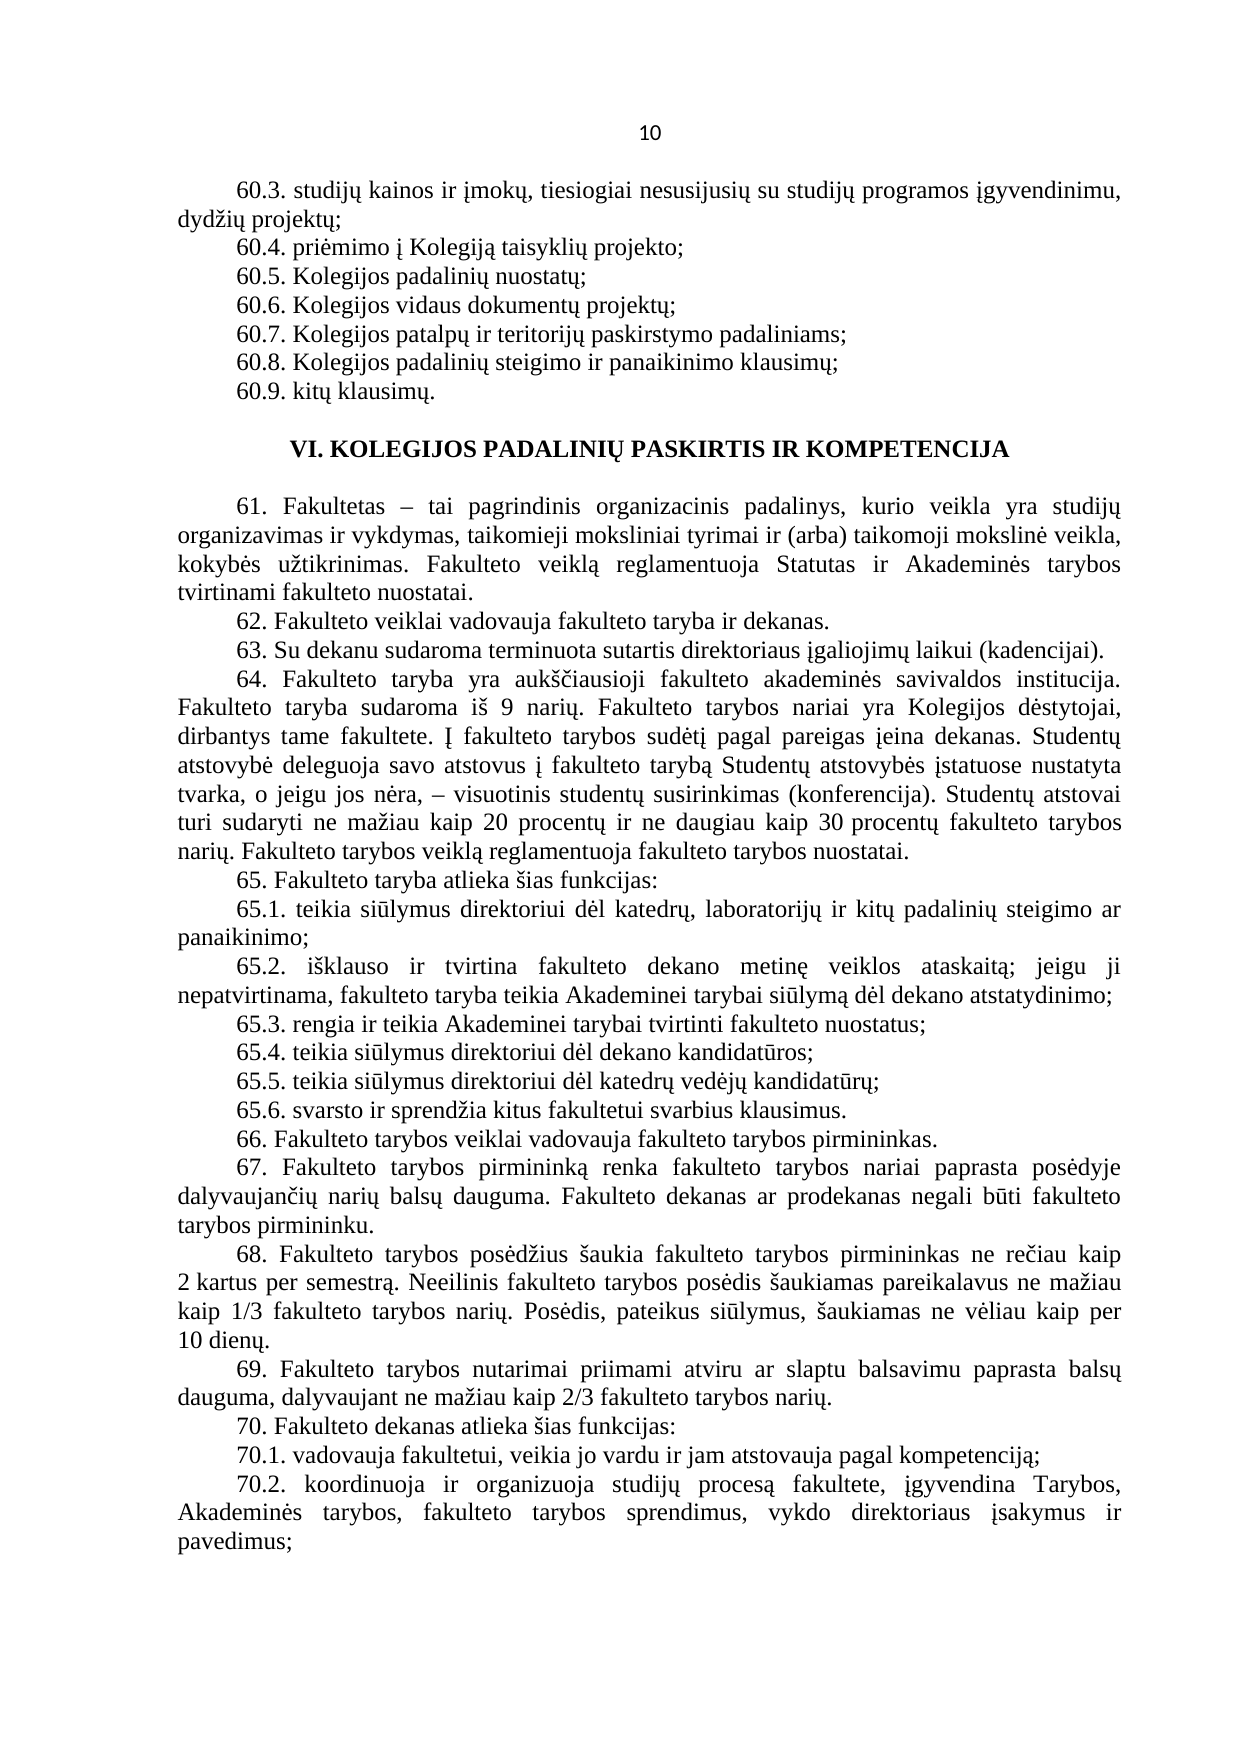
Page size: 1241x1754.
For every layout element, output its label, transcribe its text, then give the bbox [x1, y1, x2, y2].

text 65.4. teikia siūlymus direktoriui dėl dekano kandidatūros; [177, 1037, 1122, 1066]
text 69. Fakulteto tarybos nutarimai priimami atviru ar slaptu balsavimu paprasta balsų dauguma, dalyvaujant ne mažiau kaip 2/3 fakulteto tarybos narių. [177, 1354, 1122, 1411]
text 65.5. teikia siūlymus direktoriui dėl katedrų vedėjų kandidatūrų; [177, 1066, 1122, 1095]
text 66. Fakulteto tarybos veiklai vadovauja fakulteto tarybos pirmininkas. [177, 1124, 1122, 1152]
text 60.4. priėmimo į Kolegiją taisyklių projekto; [177, 232, 1122, 261]
text 62. Fakulteto veiklai vadovauja fakulteto taryba ir dekanas. [177, 606, 1122, 635]
text 65.1. teikia siūlymus direktoriui dėl katedrų, laboratorijų ir kitų padalinių steigimo ar panaikinimo; [177, 894, 1122, 951]
text 60.5. Kolegijos padalinių nuostatų; [177, 261, 1122, 290]
text VI. KOLEGIJOS PADALINIŲ PASKIRTIS IR KOMPETENCIJA [177, 434, 1122, 462]
text 60.8. Kolegijos padalinių steigimo ir panaikinimo klausimų; [177, 347, 1122, 376]
text 65.2. išklauso ir tvirtina fakulteto dekano metinę veiklos ataskaitą; jeigu ji nepatvirtinama, fakulteto taryba teikia Akademinei tarybai siūlymą dėl dekano atstatydinimo; [177, 951, 1122, 1009]
text 65.3. rengia ir teikia Akademinei tarybai tvirtinti fakulteto nuostatus; [177, 1009, 1122, 1037]
text 60.7. Kolegijos patalpų ir teritorijų paskirstymo padaliniams; [177, 319, 1122, 347]
text 60.6. Kolegijos vidaus dokumentų projektų; [177, 290, 1122, 319]
text 64. Fakulteto taryba yra aukščiausioji fakulteto akademinės savivaldos institucija. Fakulteto taryba sudaroma iš 9 narių. Fakulteto tarybos nariai yra Kolegijos dėstytojai, dirbantys tame fakultete. Į fakulteto tarybos sudėtį pagal pareigas įeina dekanas. Studentų atstovybė deleguoja savo atstovus į fakulteto tarybą Studentų atstovybės įstatuose nustatyta tvarka, o jeigu jos nėra, – visuotinis studentų susirinkimas (konferencija). Studentų atstovai turi sudaryti ne mažiau kaip 20 procentų ir ne daugiau kaip 30 procentų fakulteto tarybos narių. Fakulteto tarybos veiklą reglamentuoja fakulteto tarybos nuostatai. [177, 664, 1122, 865]
text 63. Su dekanu sudaroma terminuota sutartis direktoriaus įgaliojimų laikui (kadencijai). [177, 635, 1122, 664]
text 70. Fakulteto dekanas atlieka šias funkcijas: [177, 1411, 1122, 1440]
text 68. Fakulteto tarybos posėdžius šaukia fakulteto tarybos pirmininkas ne rečiau kaip 2 kartus per semestrą. Neeilinis fakulteto tarybos posėdis šaukiamas pareikalavus ne mažiau kaip 1/3 fakulteto tarybos narių. Posėdis, pateikus siūlymus, šaukiamas ne vėliau kaip per 10 dienų. [177, 1239, 1122, 1354]
text 70.1. vadovauja fakultetui, veikia jo vardu ir jam atstovauja pagal kompetenciją; [177, 1440, 1122, 1469]
text 65.6. svarsto ir sprendžia kitus fakultetui svarbius klausimus. [177, 1095, 1122, 1124]
text 67. Fakulteto tarybos pirmininką renka fakulteto tarybos nariai paprasta posėdyje dalyvaujančių narių balsų dauguma. Fakulteto dekanas ar prodekanas negali būti fakulteto tarybos pirmininku. [177, 1152, 1122, 1239]
text 60.9. kitų klausimų. [177, 376, 1122, 405]
text 61. Fakultetas – tai pagrindinis organizacinis padalinys, kurio veikla yra studijų organizavimas ir vykdymas, taikomieji moksliniai tyrimai ir (arba) taikomoji mokslinė veikla, kokybės užtikrinimas. Fakulteto veiklą reglamentuoja Statutas ir Akademinės tarybos tvirtinami fakulteto nuostatai. [177, 491, 1122, 606]
text 60.3. studijų kainos ir įmokų, tiesiogiai nesusijusių su studijų programos įgyvendinimu, dydžių projektų; [177, 175, 1122, 232]
text 70.2. koordinuoja ir organizuoja studijų procesą fakultete, įgyvendina Tarybos, Akademinės tarybos, fakulteto tarybos sprendimus, vykdo direktoriaus įsakymus ir pavedimus; [177, 1469, 1122, 1555]
text 65. Fakulteto taryba atlieka šias funkcijas: [177, 865, 1122, 894]
